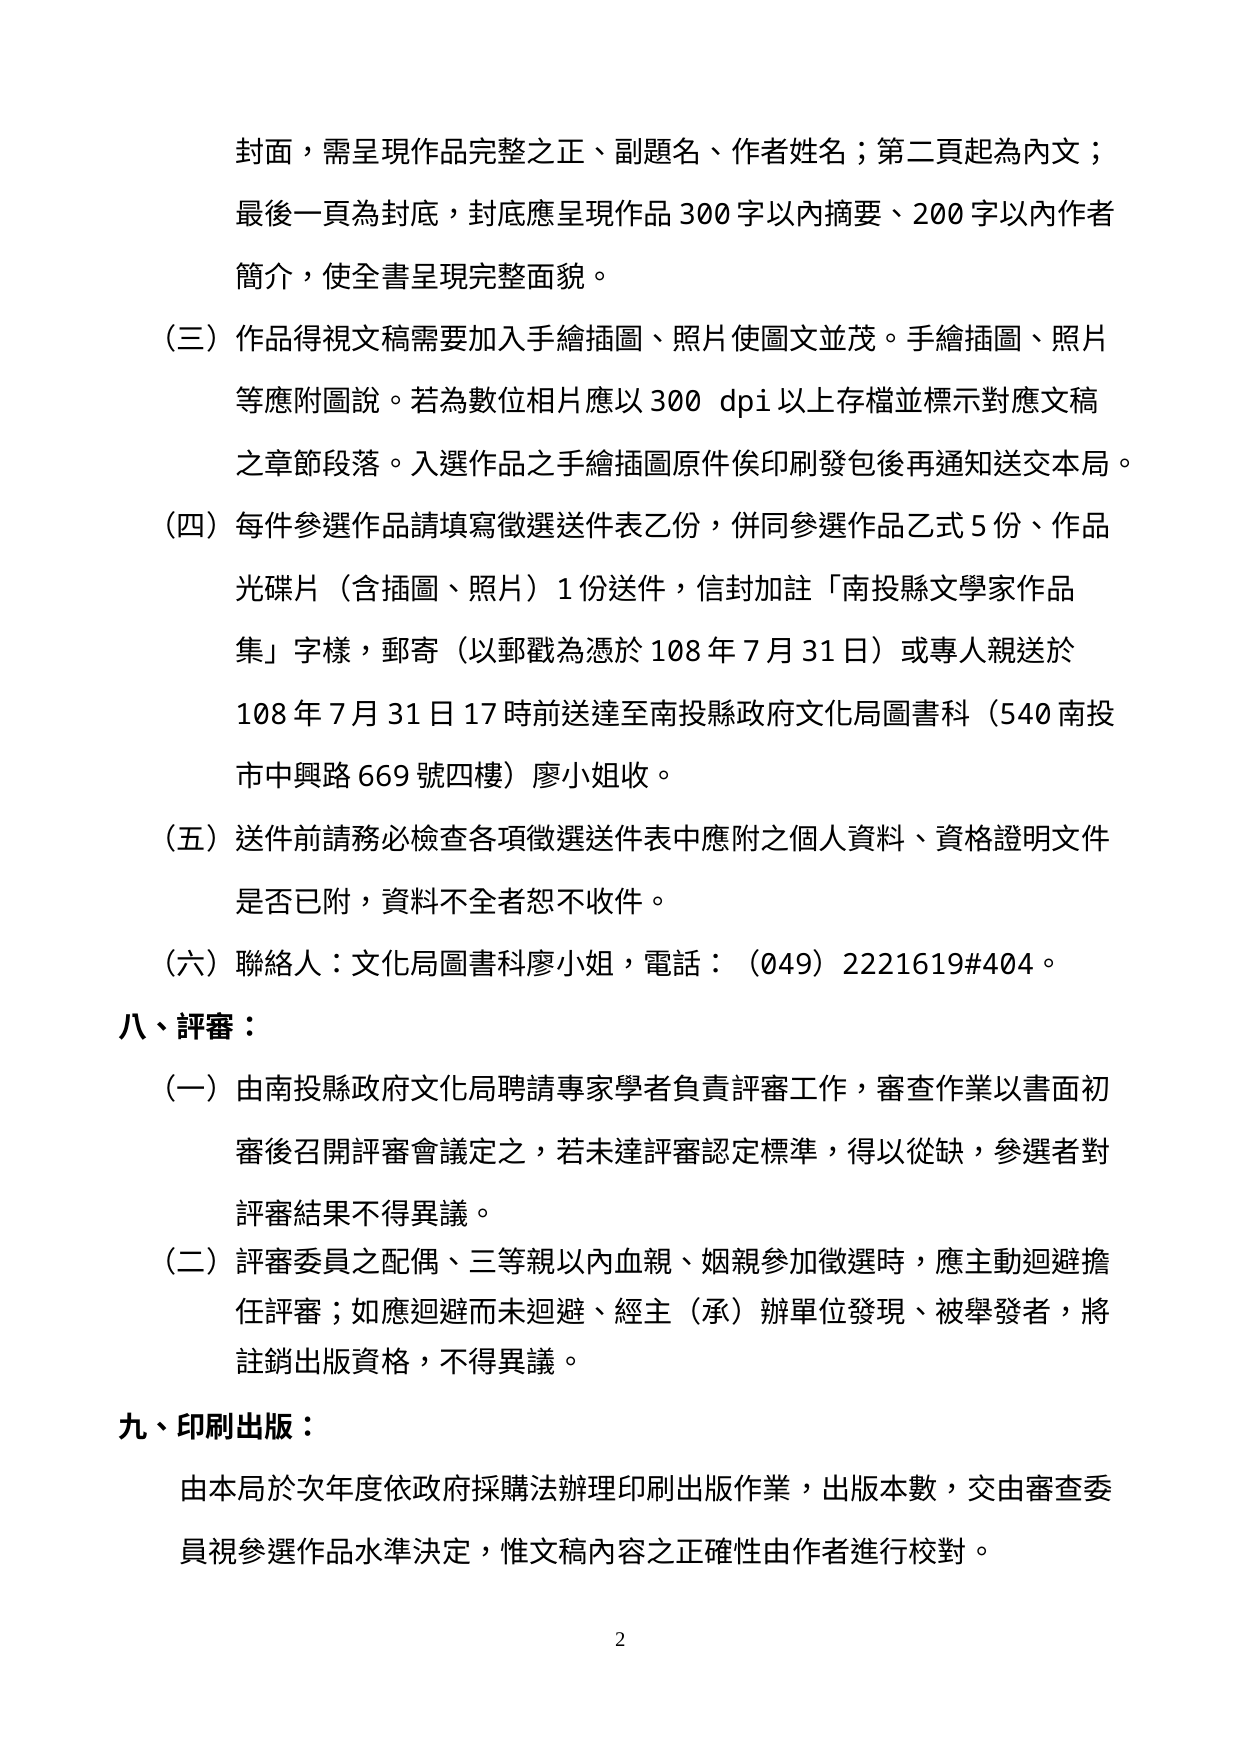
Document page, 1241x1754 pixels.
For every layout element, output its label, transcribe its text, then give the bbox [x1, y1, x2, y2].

text （四）每件參選作品請填寫徵選送件表乙份，併同參選作品乙式5份、作品光碟片（含插圖、照片）1份送件，信封加註「南投縣文學家作品集」字樣，郵寄（以郵戳為憑於108年7月31日）或專人親送於108年7月31日17時前送達至南投縣政府文化局圖書科（540南投市中興路669號四樓）廖小姐收。 [147, 483, 1122, 795]
text 由本局於次年度依政府採購法辦理印刷出版作業，出版本數，交由審查委員視參選作品水準決定，惟文稿內容之正確性由作者進行校對。 [179, 1445, 1122, 1570]
text （一）由南投縣政府文化局聘請專家學者負責評審工作，審查作業以書面初審後召開評審會議定之，若未達評審認定標準，得以從缺，參選者對評審結果不得異議。 [147, 1045, 1122, 1233]
text （六）聯絡人：文化局圖書科廖小姐，電話：（049）2221619#404。 [147, 920, 1122, 983]
text （三）作品得視文稿需要加入手繪插圖、照片使圖文並茂。手繪插圖、照片等應附圖說。若為數位相片應以300 dpi以上存檔並標示對應文稿之章節段落。入選作品之手繪插圖原件俟印刷發包後再通知送交本局。 [147, 295, 1122, 483]
text 八、評審： [118, 983, 1122, 1045]
text （五）送件前請務必檢查各項徵選送件表中應附之個人資料、資格證明文件是否已附，資料不全者恕不收件。 [147, 795, 1122, 920]
text （二）評審委員之配偶、三等親以內血親、姻親參加徵選時，應主動迴避擔任評審；如應迴避而未迴避、經主（承）辦單位發現、被舉發者，將註銷出版資格，不得異議。 [147, 1233, 1122, 1383]
text 九、印刷出版： [118, 1383, 1122, 1445]
text 封面，需呈現作品完整之正、副題名、作者姓名；第二頁起為內文；最後一頁為封底，封底應呈現作品300字以內摘要、200字以內作者簡介，使全書呈現完整面貌。 [147, 108, 1122, 295]
